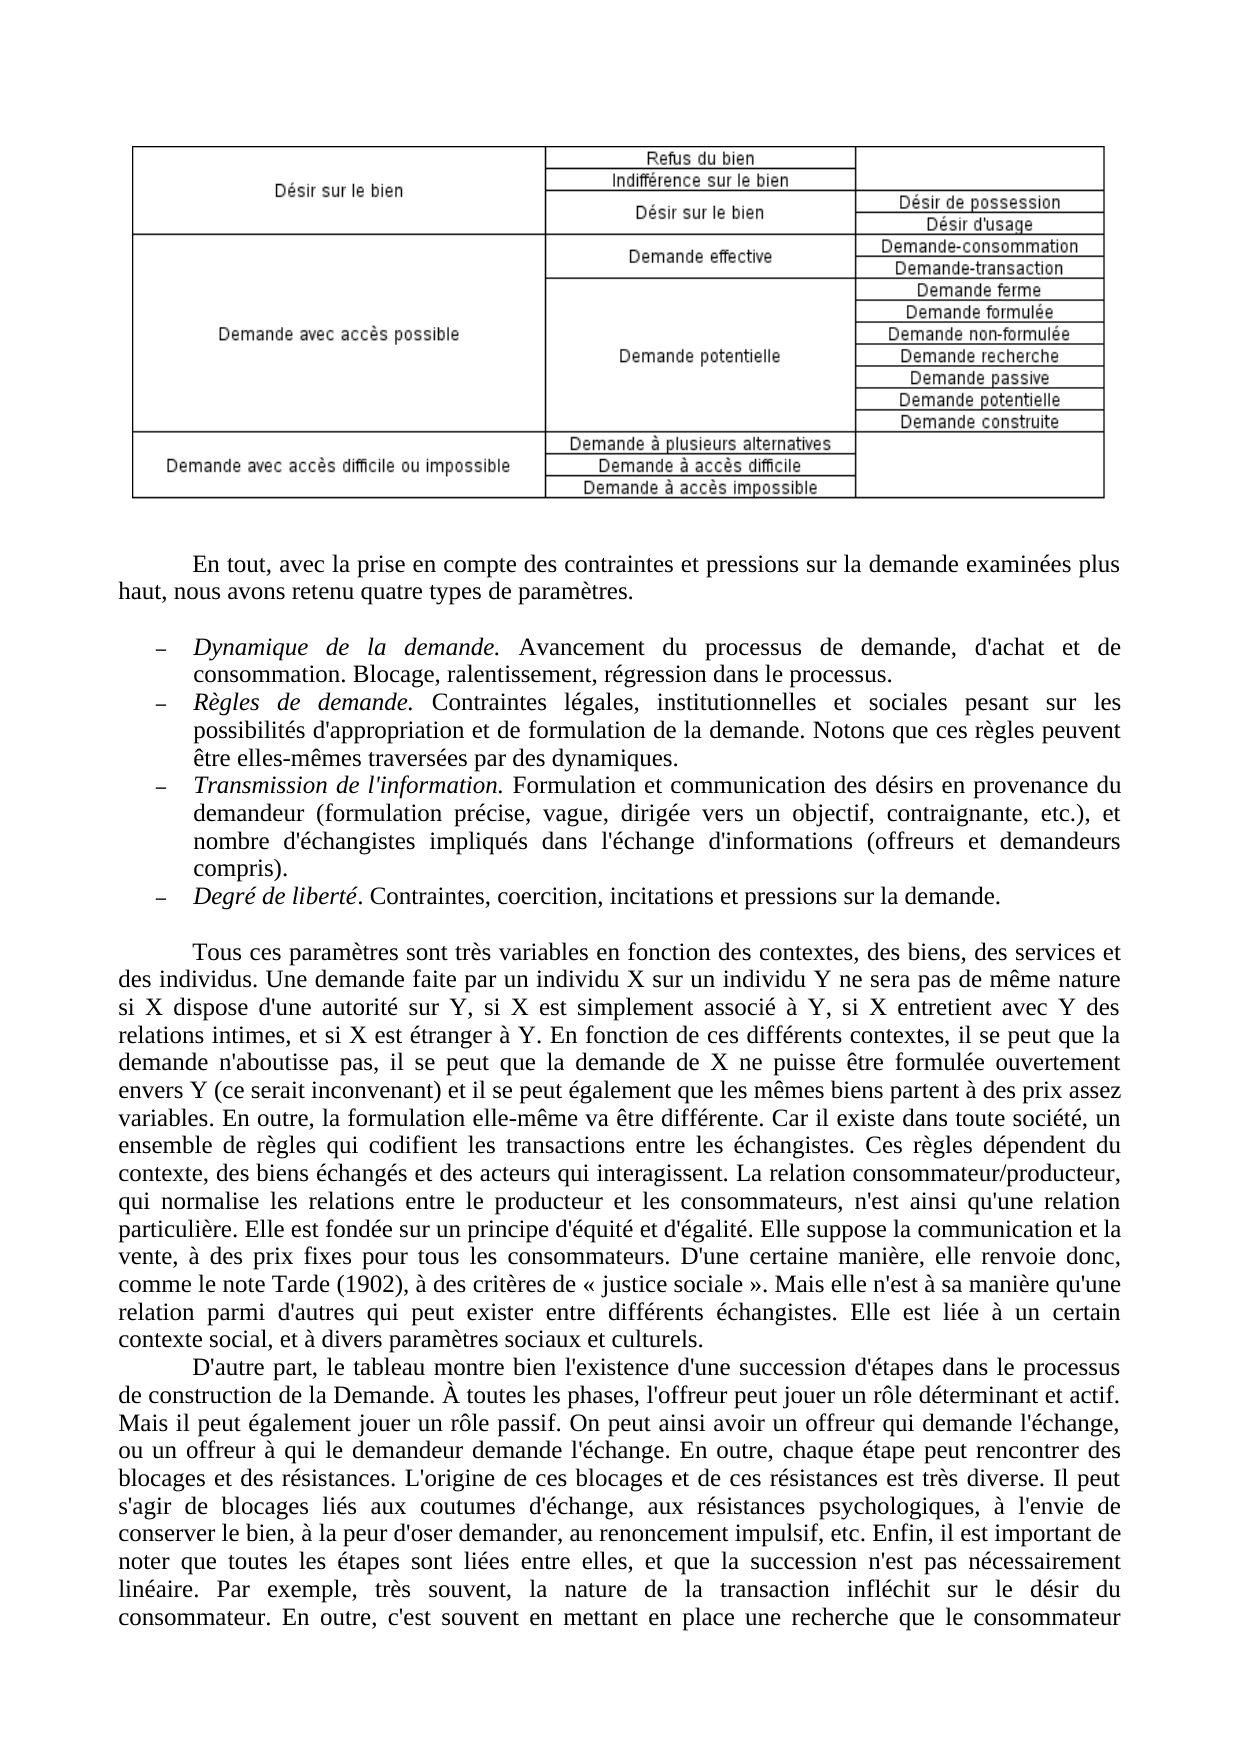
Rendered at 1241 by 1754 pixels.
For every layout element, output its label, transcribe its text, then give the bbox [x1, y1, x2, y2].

list Dynamique de la demande. Avancement du processus de demande, d'achat et de consommation. Blocage, ralentissement, régression dans le processus. [156, 633, 1122, 688]
picture [132, 146, 1108, 522]
text D'autre part, le tableau montre bien l'existence d'une succession d'étapes dans le processus de construction de la Demande. À toutes les phases, l'offreur peut jouer un rôle déterminant et actif. Mais il peut également jouer un rôle passif. On peut ainsi avoir un offreur qui demande l'échange, ou un offreur à qui le demandeur demande l'échange. En outre, chaque étape peut rencontrer des blocages et des résistances. L'origine de ces blocages et de ces résistances est très diverse. Il peut s'agir de blocages liés aux coutumes d'échange, aux résistances psychologiques, à l'envie de conserver le bien, à la peur d'oser demander, au renoncement impulsif, etc. Enfin, il est important de noter que toutes les étapes sont liées entre elles, et que la succession n'est pas nécessairement linéaire. Par exemple, très souvent, la nature de la transaction infléchit sur le désir du consommateur. En outre, c'est souvent en mettant en place une recherche que le consommateur [118, 1353, 1122, 1630]
list Degré de liberté. Contraintes, coercition, incitations et pressions sur la demande. [156, 882, 1122, 910]
text En tout, avec la prise en compte des contraintes et pressions sur la demande examinées plus haut, nous avons retenu quatre types de paramètres. [118, 550, 1122, 605]
list Transmission de l'information. Formulation et communication des désirs en provenance du demandeur (formulation précise, vague, dirigée vers un objectif, contraignante, etc.), et nombre d'échangistes impliqués dans l'échange d'informations (offreurs et demandeurs compris). [156, 771, 1122, 882]
text Tous ces paramètres sont très variables en fonction des contextes, des biens, des services et des individus. Une demande faite par un individu X sur un individu Y ne sera pas de même nature si X dispose d'une autorité sur Y, si X est simplement associé à Y, si X entretient avec Y des relations intimes, et si X est étranger à Y. En fonction de ces différents contextes, il se peut que la demande n'aboutisse pas, il se peut que la demande de X ne puisse être formulée ouvertement envers Y (ce serait inconvenant) et il se peut également que les mêmes biens partent à des prix assez variables. En outre, la formulation elle-même va être différente. Car il existe dans toute société, un ensemble de règles qui codifient les transactions entre les échangistes. Ces règles dépendent du contexte, des biens échangés et des acteurs qui interagissent. La relation consommateur/producteur, qui normalise les relations entre le producteur et les consommateurs, n'est ainsi qu'une relation particulière. Elle est fondée sur un principe d'équité et d'égalité. Elle suppose la communication et la vente, à des prix fixes pour tous les consommateurs. D'une certaine manière, elle renvoie donc, comme le note Tarde (1902), à des critères de « justice sociale ». Mais elle n'est à sa manière qu'une relation parmi d'autres qui peut exister entre différents échangistes. Elle est liée à un certain contexte social, et à divers paramètres sociaux et culturels. [118, 938, 1122, 1353]
list Règles de demande. Contraintes légales, institutionnelles et sociales pesant sur les possibilités d'appropriation et de formulation de la demande. Notons que ces règles peuvent être elles-mêmes traversées par des dynamiques. [156, 688, 1122, 771]
